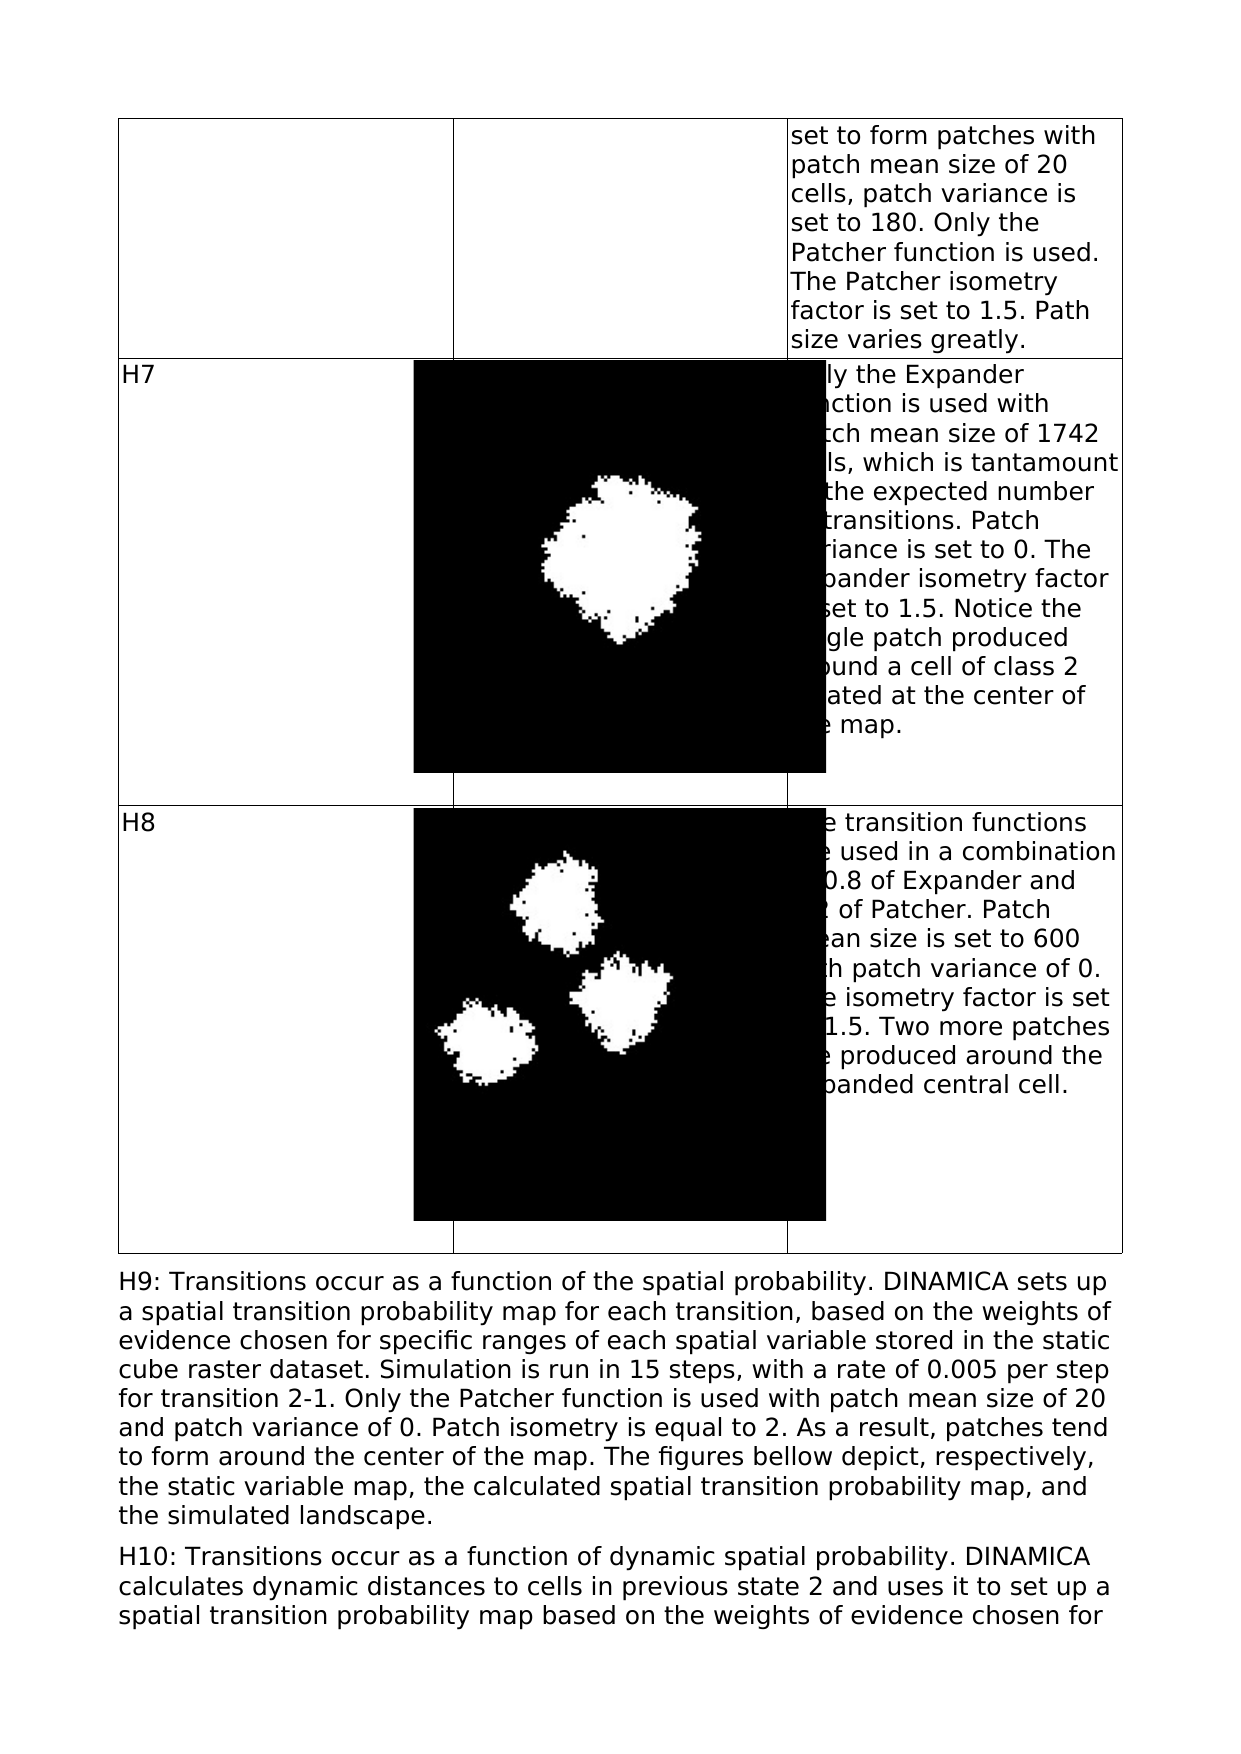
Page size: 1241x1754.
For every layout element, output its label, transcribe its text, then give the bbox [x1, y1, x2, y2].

picture [413, 808, 827, 1221]
picture [413, 360, 827, 773]
text H10: Transitions occur as a function of dynamic spatial probability. DINAMICA calculates dynamic distances to cells in previous state 2 and uses it to set up a spatial transition probability map based on the weights of evidence chosen for [118, 1542, 1122, 1630]
table_cell The transition functions are used in a combination of 0.8 of Expander and 0.2 of Patcher. Patch mean size is set to 600 with patch variance of 0. The isometry factor is set to 1.5. Two more patches are produced around the expanded central cell. [788, 806, 1122, 1253]
table_cell [454, 1221, 787, 1253]
table_cell [454, 119, 787, 357]
table_cell H8 [119, 806, 453, 1253]
table_cell Only the Expander function is used with patch mean size of 1742 cells, which is tantamount to the expected number of transitions. Patch variance is set to 0. The Expander isometry factor is set to 1.5. Notice the single patch produced around a cell of class 2 located at the center of the map. [788, 359, 1122, 805]
table_cell H7 [119, 359, 453, 805]
table_cell [454, 773, 787, 805]
text H9: Transitions occur as a function of the spatial probability. DINAMICA sets up a spatial transition probability map for each transition, based on the weights of evidence chosen for specific ranges of each spatial variable stored in the static cube raster dataset. Simulation is run in 15 steps, with a rate of 0.005 per step for transition 2-1. Only the Patcher function is used with patch mean size of 20 and patch variance of 0. Patch isometry is equal to 2. As a result, patches tend to form around the center of the map. The figures bellow depict, respectively, the static variable map, the calculated spatial transition probability map, and the simulated landscape. [118, 1267, 1122, 1530]
table_cell The allocation process is set to form patches with patch mean size of 20 cells, patch variance is set to 180. Only the Patcher function is used. The Patcher isometry factor is set to 1.5. Path size varies greatly. [788, 119, 1122, 357]
table_cell [119, 119, 453, 357]
